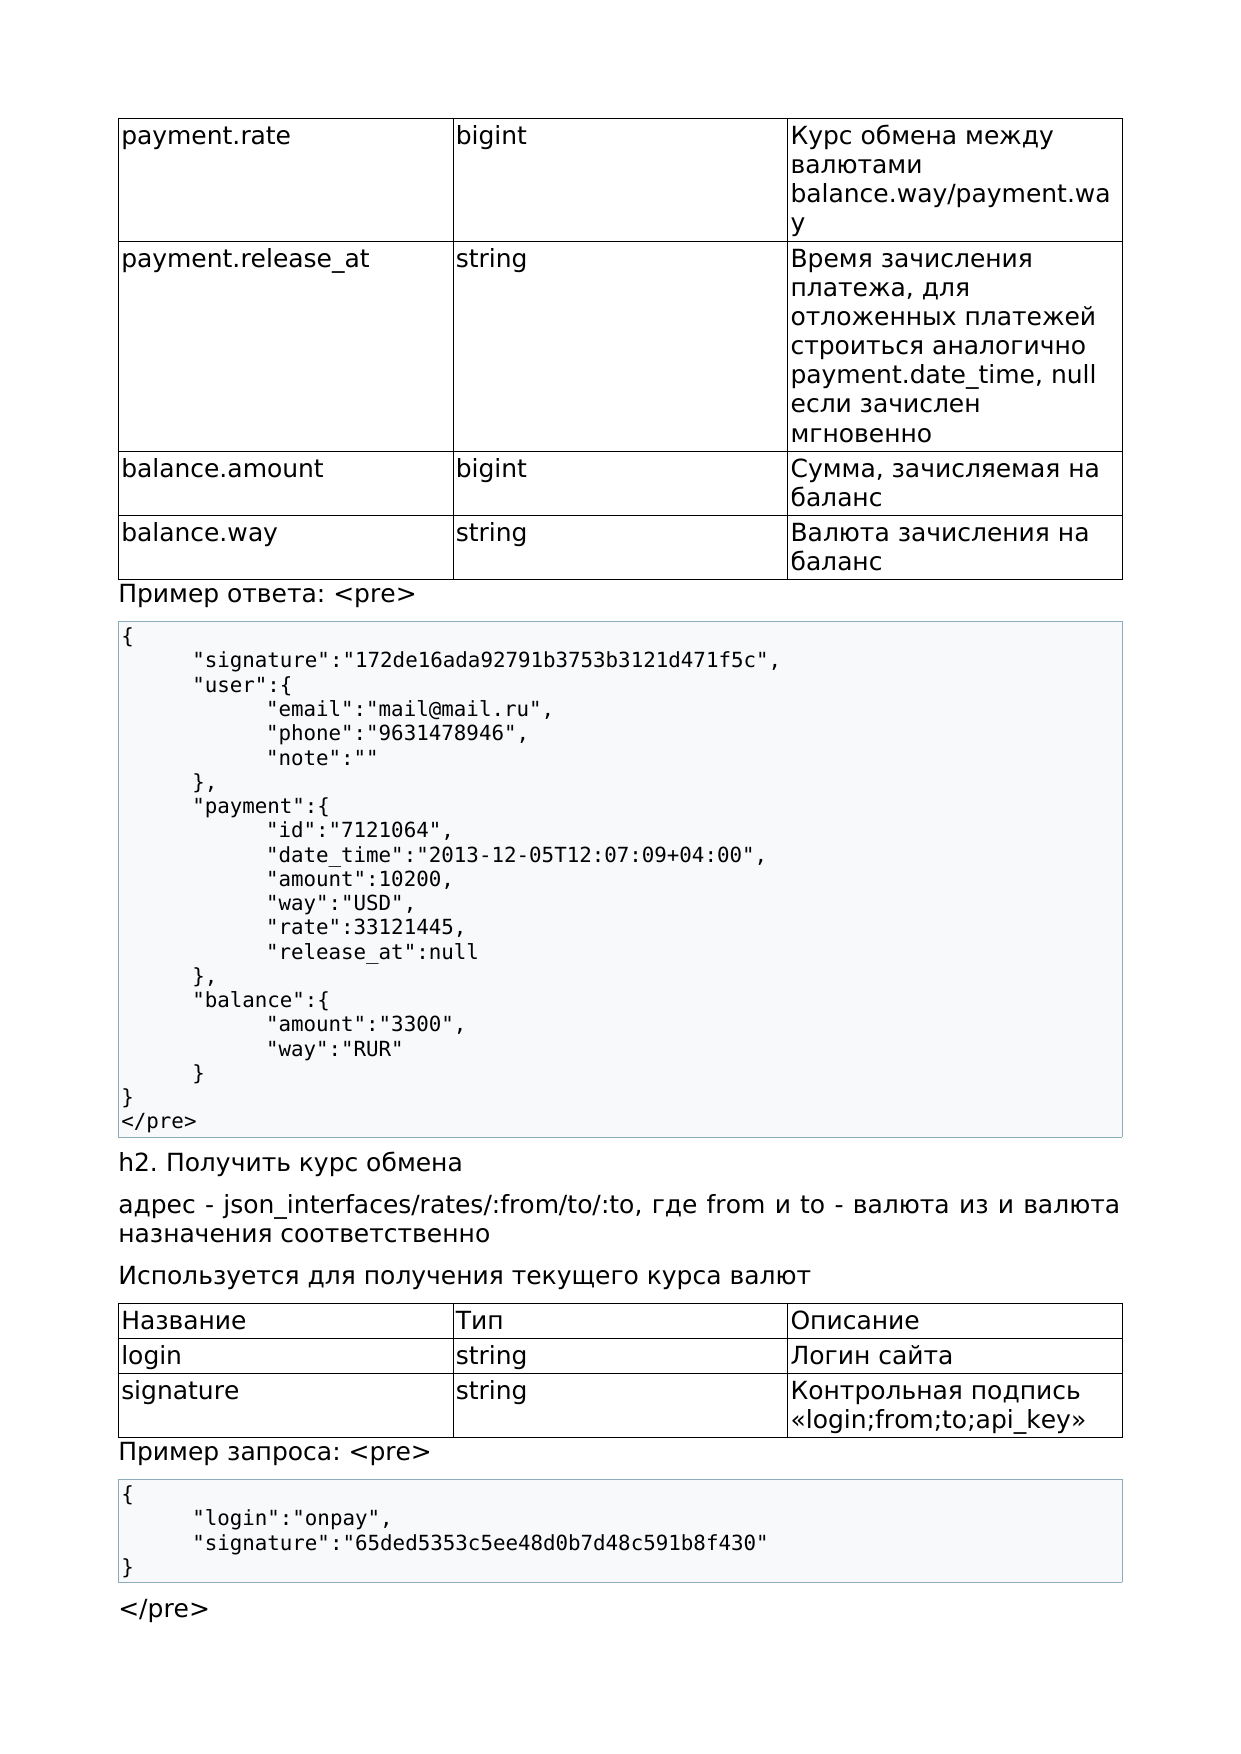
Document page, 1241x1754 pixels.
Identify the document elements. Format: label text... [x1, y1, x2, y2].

table_cell Курс обмена между валютами balance.way/payment.way [788, 119, 1122, 241]
text </pre> [118, 1594, 1122, 1623]
text h2. Получить курс обмена [118, 1149, 1122, 1178]
table_header Тип [454, 1304, 787, 1338]
table_cell login [119, 1339, 453, 1373]
table_cell string [454, 1339, 787, 1373]
table_cell Контрольная подпись «login;from;to;api_key» [788, 1374, 1122, 1437]
table_cell string [454, 242, 787, 451]
table_cell Логин сайта [788, 1339, 1122, 1373]
table_cell payment.release_at [119, 242, 453, 451]
table_cell payment.rate [119, 119, 453, 241]
text Пример ответа: <pre> [118, 580, 1122, 609]
table_cell Время зачисления платежа, для отложенных платежей строиться аналогично payment.date_time, null если зачислен мгновенно [788, 242, 1122, 451]
table_cell balance.way [119, 516, 453, 579]
text Пример запроса: <pre> [118, 1438, 1122, 1467]
text Используется для получения текущего курса валют [118, 1261, 1122, 1290]
text { "login":"onpay", "signature":"65ded5353c5ee48d0b7d48c591b8f430" } [119, 1480, 1122, 1582]
table_header Описание [788, 1304, 1122, 1338]
table_cell balance.amount [119, 452, 453, 515]
table_cell Валюта зачисления на баланс [788, 516, 1122, 579]
table_header Название [119, 1304, 453, 1338]
text адрес - json_interfaces/rates/:from/to/:to, где from и to - валюта из и валюта назначения соответственно [118, 1190, 1122, 1249]
table_cell Сумма, зачисляемая на баланс [788, 452, 1122, 515]
table_cell string [454, 516, 787, 579]
text { "signature":"172de16ada92791b3753b3121d471f5c", "user":{ "email":"mail@mail.ru", "phone":"9631478946", "note":"" }, "payment":{ "id":"7121064", "date_time":"2013-12-05T12:07:09+04:00", "amount":10200, "way":"USD", "rate":33121445, "release_at":null }, "balance":{ "amount":"3300", "way":"RUR" } } </pre> [119, 622, 1122, 1137]
table_cell bigint [454, 119, 787, 241]
table_cell signature [119, 1374, 453, 1437]
table_cell string [454, 1374, 787, 1437]
table_cell bigint [454, 452, 787, 515]
